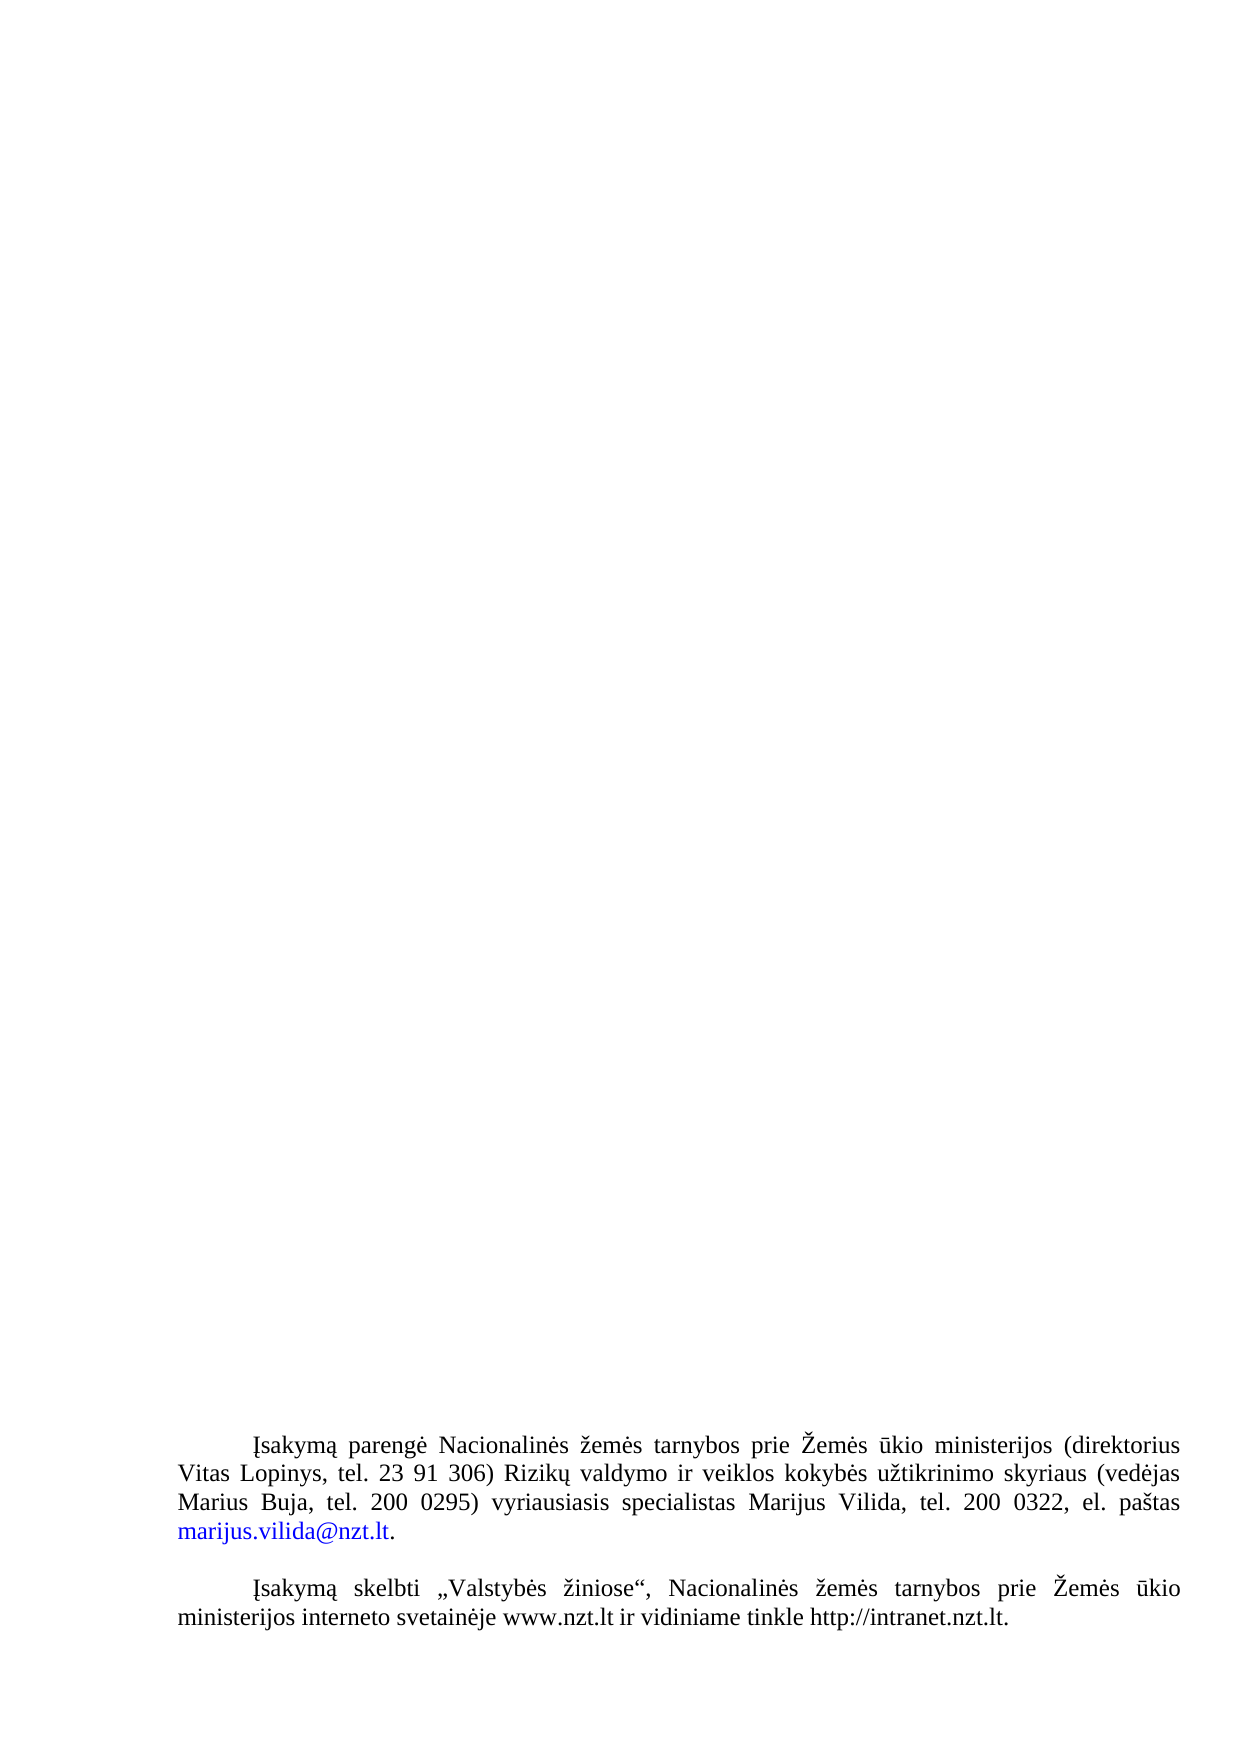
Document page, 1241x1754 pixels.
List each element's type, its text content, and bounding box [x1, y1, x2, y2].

text Įsakymą parengė Nacionalinės žemės tarnybos prie Žemės ūkio ministerijos (direktorius Vitas Lopinys, tel. 23 91 306) Rizikų valdymo ir veiklos kokybės užtikrinimo skyriaus (vedėjas Marius Buja, tel. 200 0295) vyriausiasis specialistas Marijus Vilida, tel. 200 0322, el. paštas marijus.vilida@nzt.lt. [177, 1430, 1181, 1545]
text Įsakymą skelbti „Valstybės žiniose“, Nacionalinės žemės tarnybos prie Žemės ūkio ministerijos interneto svetainėje www.nzt.lt ir vidiniame tinkle http://intranet.nzt.lt. [177, 1573, 1181, 1631]
